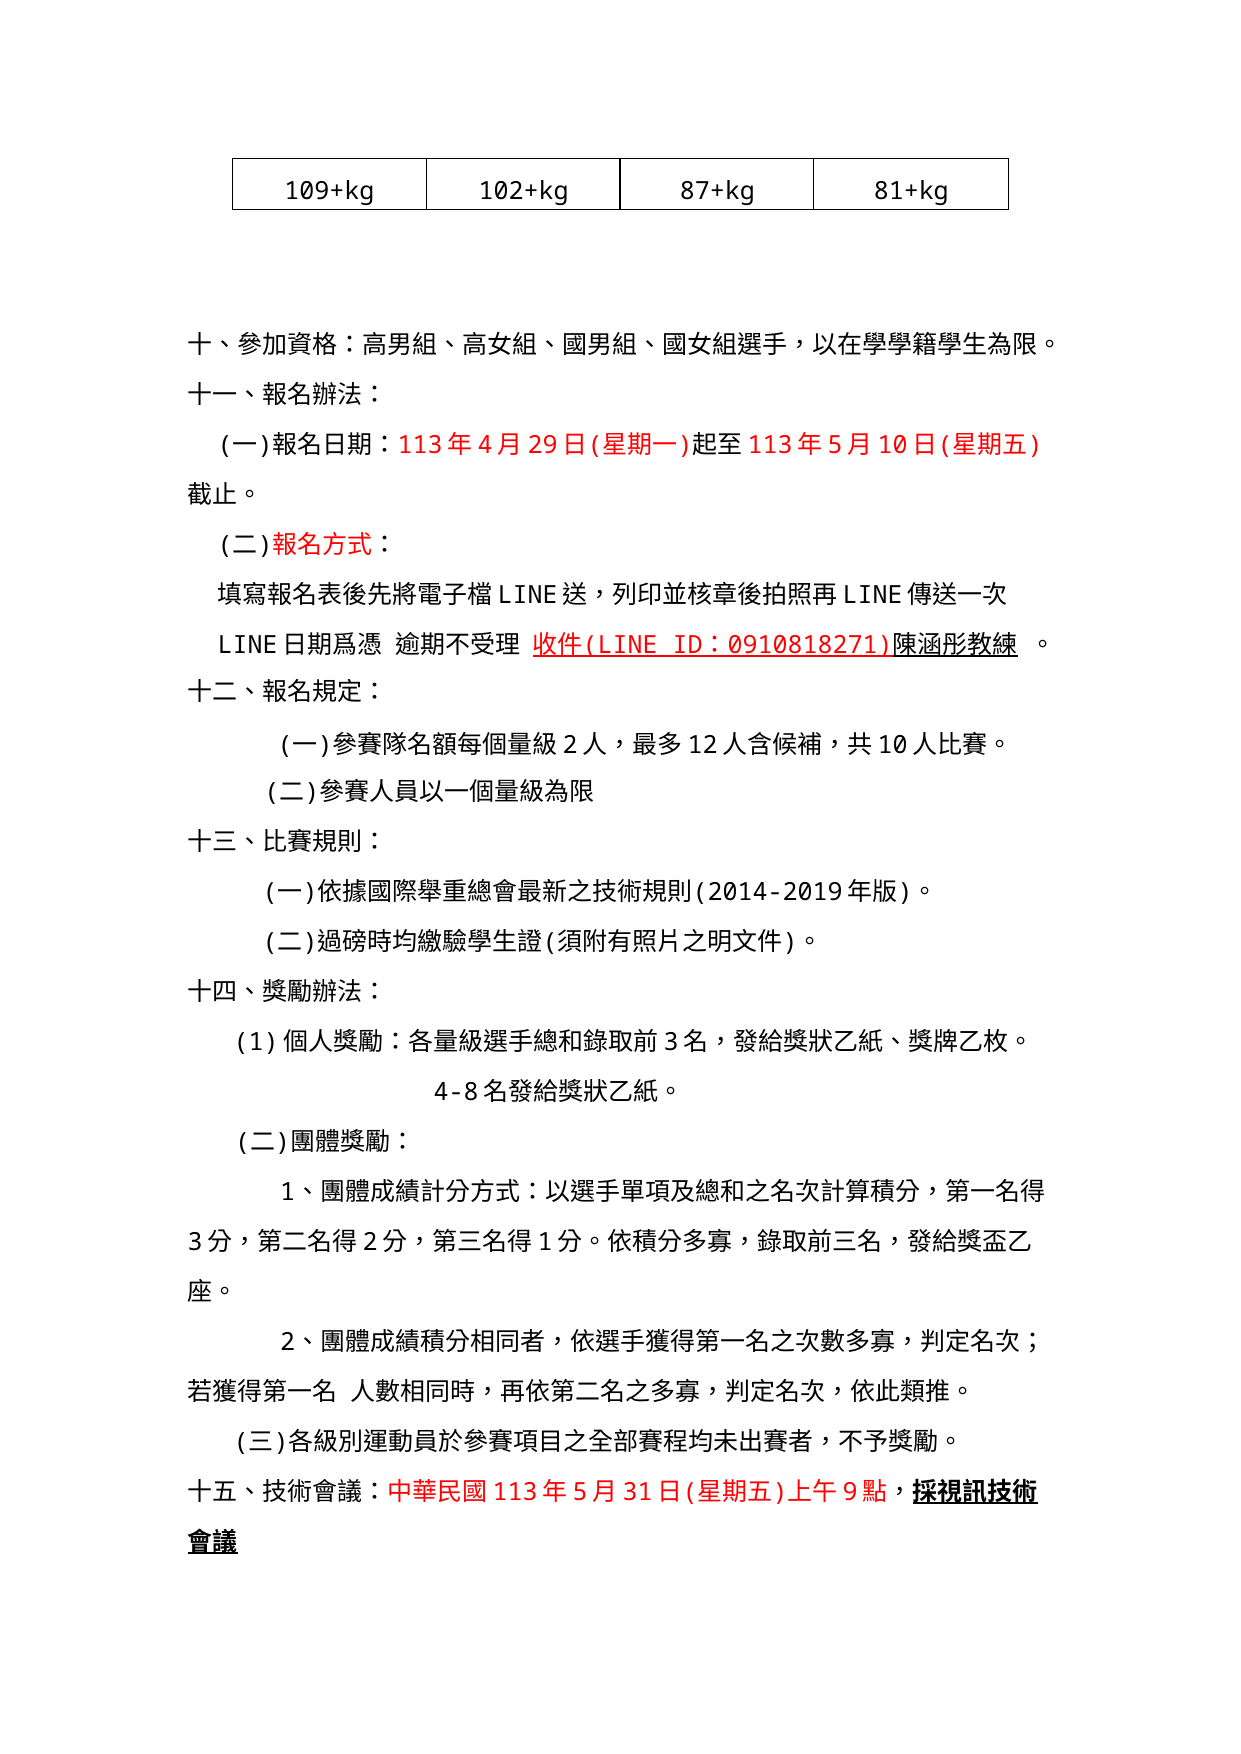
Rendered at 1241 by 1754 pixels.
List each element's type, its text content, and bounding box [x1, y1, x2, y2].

text 填寫報名表後先將電子檔LINE送，列印並核章後拍照再LINE傳送一次 [187, 560, 1053, 610]
text (一)參賽隊名額每個量級2人，最多12人含候補，共10人比賽。 [187, 710, 1053, 760]
text (三)各級別運動員於參賽項目之全部賽程均未出賽者，不予獎勵。 [233, 1410, 1053, 1460]
text 2、團體成績積分相同者，依選手獲得第一名之次數多寡，判定名次；若獲得第一名 人數相同時，再依第二名之多寡，判定名次，依此類推。 [187, 1310, 1053, 1410]
text 十、參加資格：高男組、高女組、國男組、國女組選手，以在學學籍學生為限。 [187, 310, 1053, 360]
text 十二、報名規定： [187, 660, 979, 710]
text 十一、報名辦法： [187, 360, 1053, 410]
text (一)依據國際舉重總會最新之技術規則(2014-2019年版)。 [187, 860, 1058, 910]
table_cell 87+kg [621, 159, 813, 209]
text (一)報名日期：113年4月29日(星期一)起至113年5月10日(星期五)截止。 [187, 410, 1053, 510]
text (二)過磅時均繳驗學生證(須附有照片之明文件)。 [187, 910, 1058, 960]
table_cell 109+kg [233, 159, 426, 209]
list 個人獎勵：各量級選手總和錄取前3名，發給獎狀乙紙、獎牌乙枚。 [233, 1010, 1053, 1060]
text (二)團體獎勵： [187, 1110, 1053, 1160]
table_cell 102+kg [427, 159, 619, 209]
text (二)參賽人員以一個量級為限 [249, 760, 611, 810]
text LINE日期爲憑 逾期不受理 收件(LINE ID：0910818271)陳涵彤教練 。 [187, 610, 1053, 660]
text 十五、技術會議：中華民國113年5月31日(星期五)上午9點，採視訊技術會議 [187, 1460, 1053, 1560]
text (二)報名方式： [187, 510, 1053, 560]
text 4-8名發給獎狀乙紙。 [283, 1060, 1053, 1110]
text 十三、比賽規則： [187, 810, 813, 860]
text 十四、獎勵辦法： [187, 960, 1058, 1010]
text 1、團體成績計分方式：以選手單項及總和之名次計算積分，第一名得3分，第二名得2分，第三名得1分。依積分多寡，錄取前三名，發給獎盃乙座。 [187, 1160, 1053, 1310]
table_cell 81+kg [814, 159, 1008, 209]
